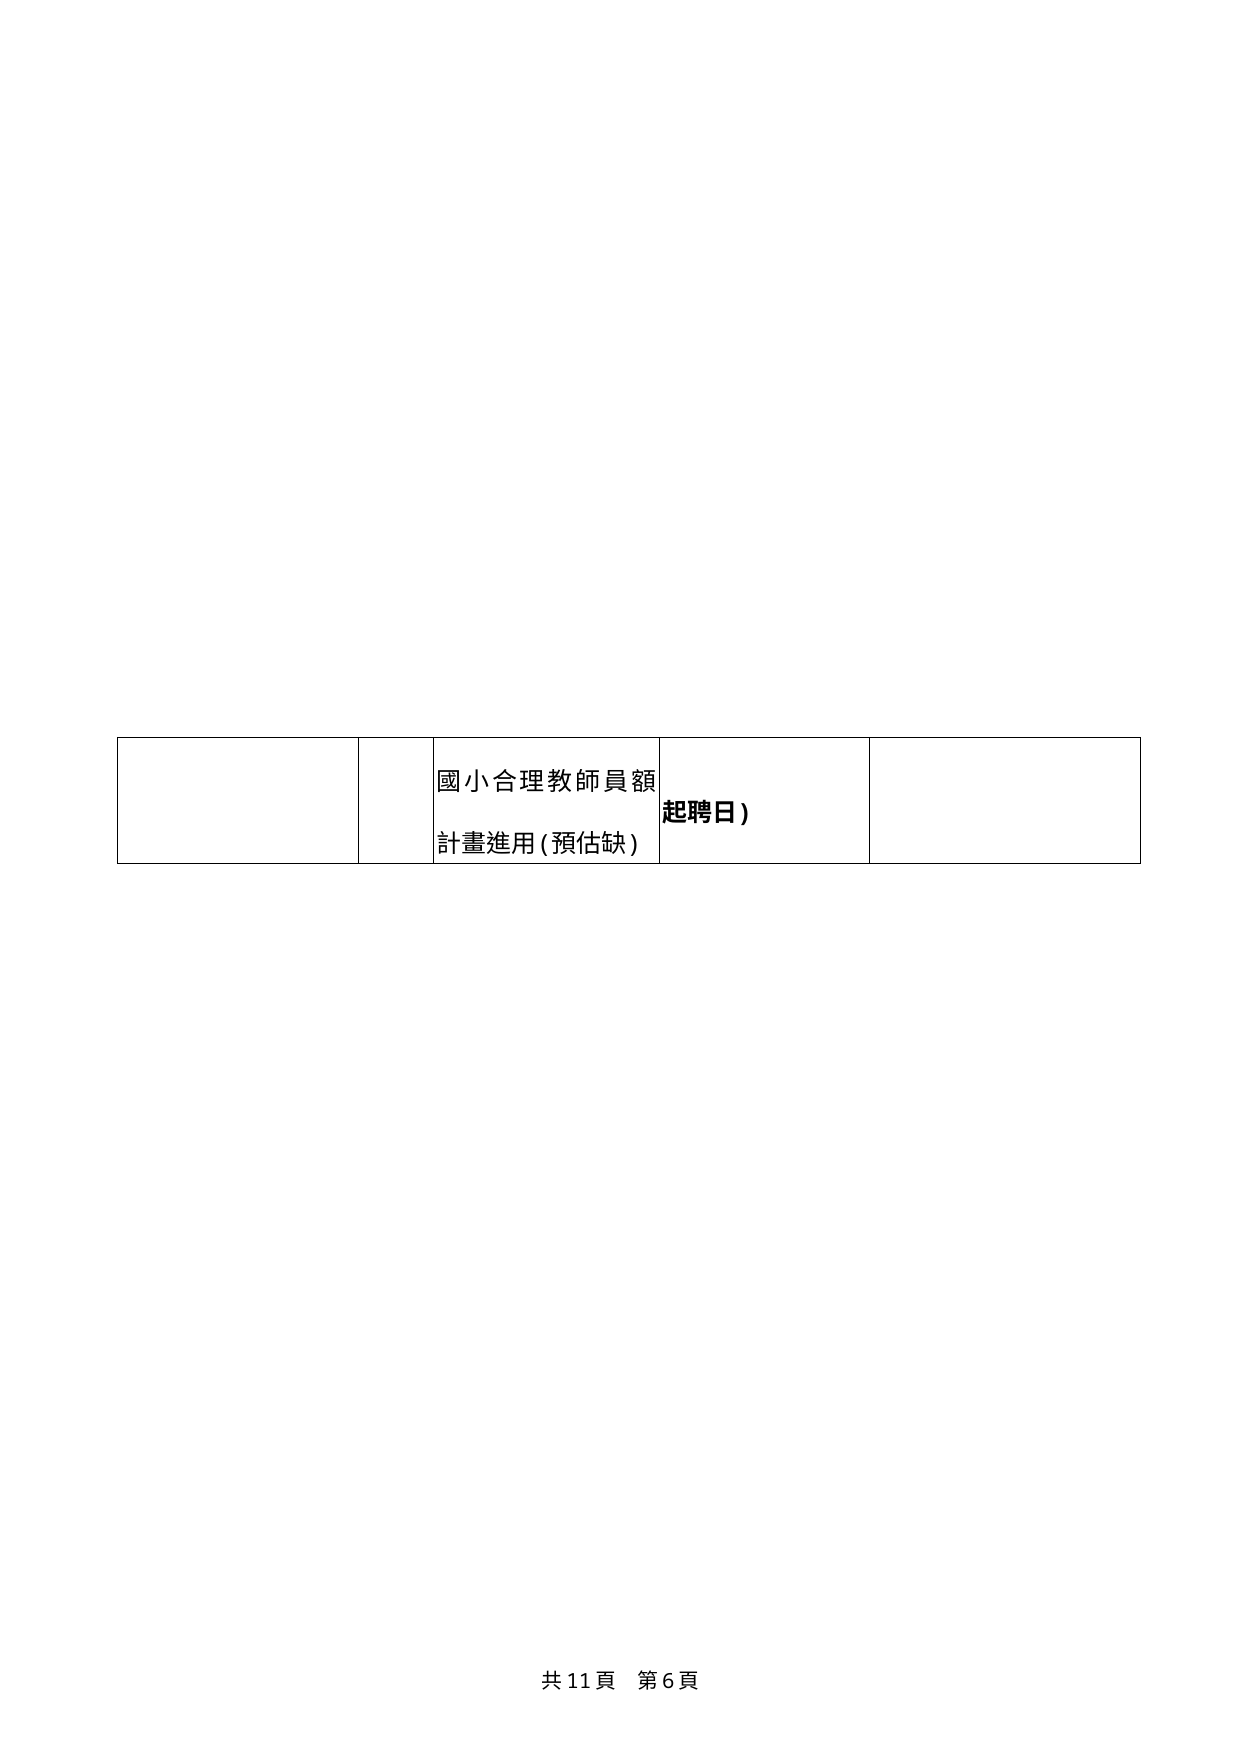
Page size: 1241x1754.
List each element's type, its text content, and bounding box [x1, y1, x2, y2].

table_cell 起聘日) [660, 738, 869, 863]
table_cell [870, 738, 1140, 863]
table_cell 國小合理教師員額計畫進用(預估缺) [434, 738, 659, 863]
table_cell [359, 738, 433, 863]
table_cell [118, 738, 358, 863]
